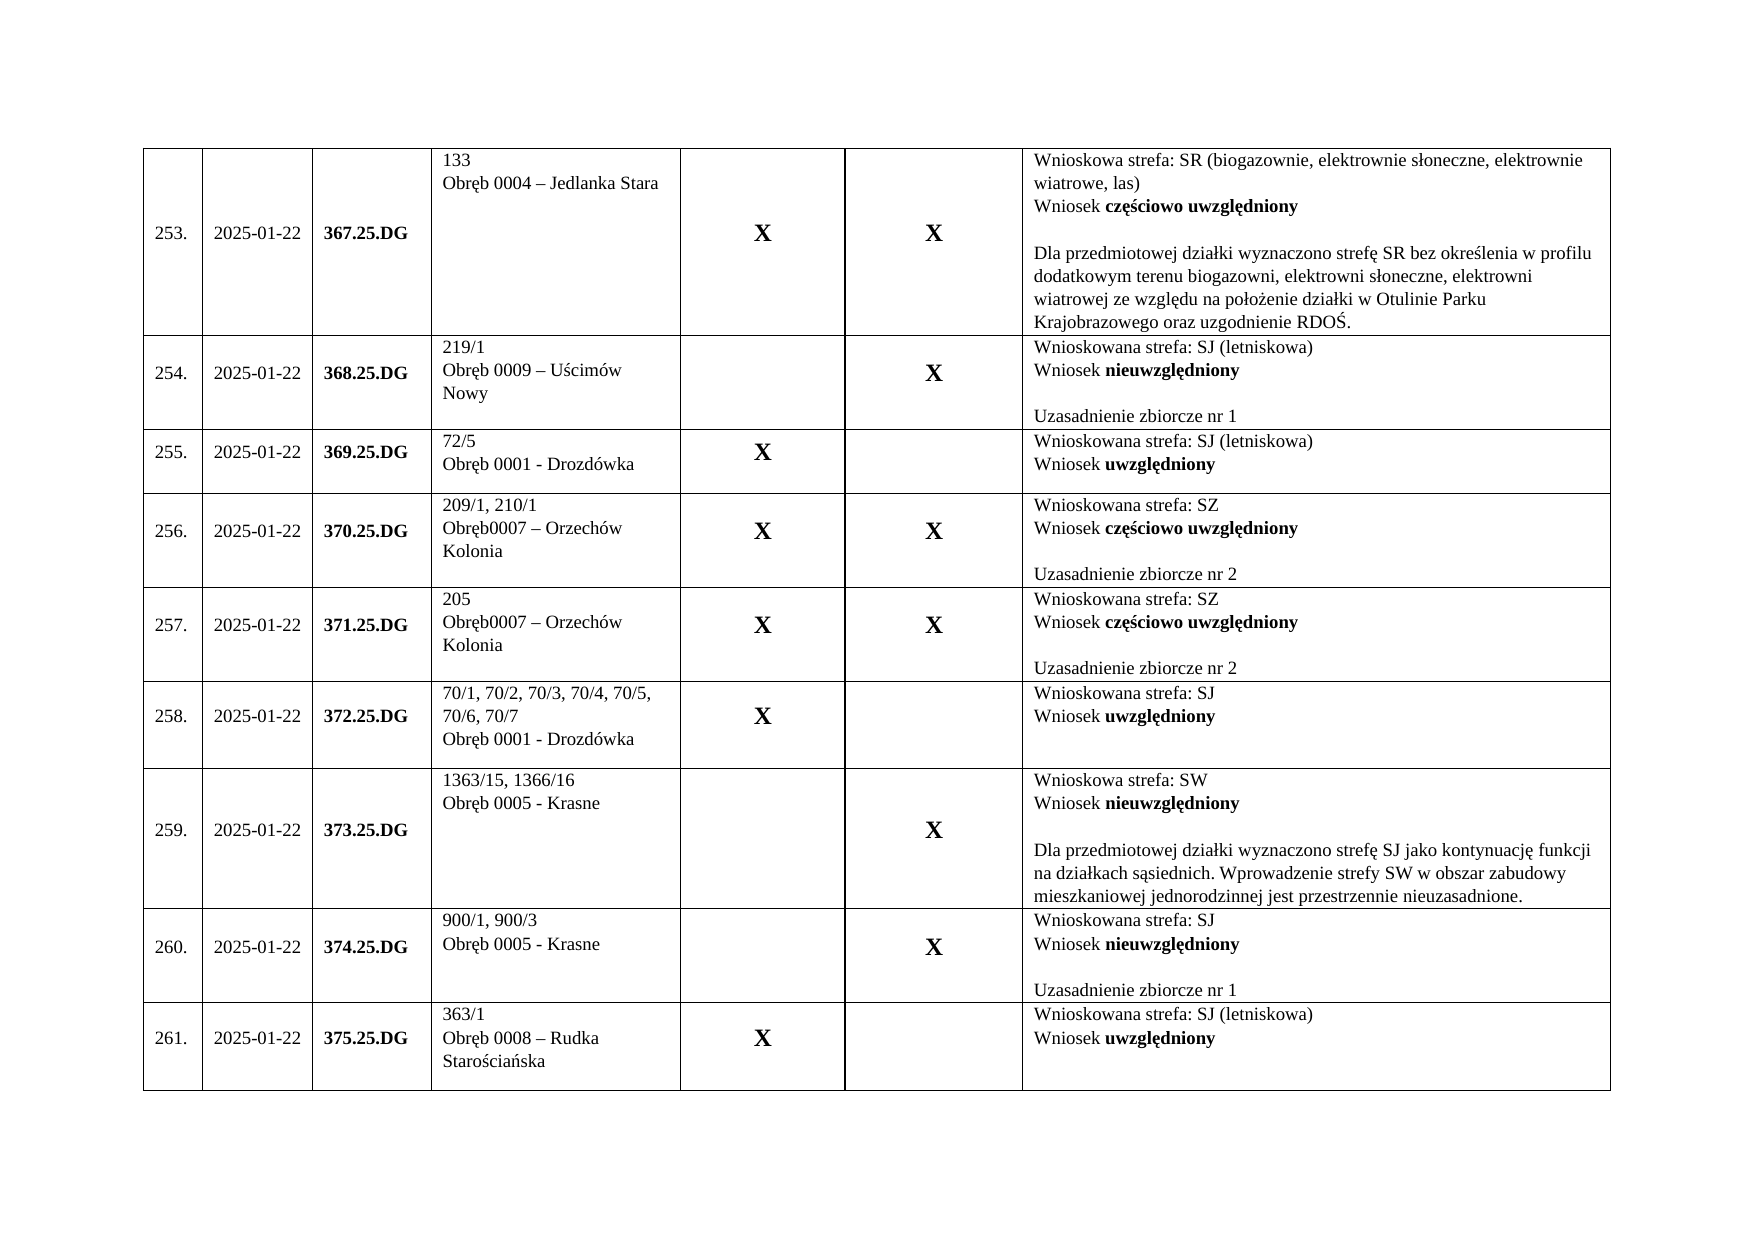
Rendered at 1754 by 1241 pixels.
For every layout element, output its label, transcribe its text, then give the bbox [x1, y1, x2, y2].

table_cell X [846, 494, 1022, 587]
table_cell 370.25.DG [313, 494, 431, 587]
table_cell 257. [144, 588, 202, 681]
table_cell [681, 336, 844, 428]
table_cell 205 Obręb0007 – Orzechów Kolonia [432, 588, 680, 681]
table_cell 2025-01-22 [203, 682, 312, 768]
table_cell [846, 430, 1022, 493]
table_cell X [681, 1003, 844, 1090]
table_cell 2025-01-22 [203, 588, 312, 681]
table_cell 253. [144, 149, 202, 334]
table_cell Wnioskowana strefa: SJ Wniosek nieuwzględniony Uzasadnienie zbiorcze nr 1 [1023, 909, 1610, 1002]
table_cell Wnioskowana strefa: SJ (letniskowa) Wniosek uwzględniony [1023, 430, 1610, 493]
table_cell 372.25.DG [313, 682, 431, 768]
table_cell 371.25.DG [313, 588, 431, 681]
table_cell Wnioskowana strefa: SJ Wniosek uwzględniony [1023, 682, 1610, 768]
table_cell 70/1, 70/2, 70/3, 70/4, 70/5, 70/6, 70/7 Obręb 0001 - Drozdówka [432, 682, 680, 768]
table_cell X [681, 682, 844, 768]
table_cell Wnioskowana strefa: SJ (letniskowa) Wniosek uwzględniony [1023, 1003, 1610, 1090]
table_cell [846, 682, 1022, 768]
table_cell 219/1 Obręb 0009 – Uścimów Nowy [432, 336, 680, 428]
table_cell 209/1, 210/1 Obręb0007 – Orzechów Kolonia [432, 494, 680, 587]
table_cell Wnioskowana strefa: SZ Wniosek częściowo uwzględniony Uzasadnienie zbiorcze nr 2 [1023, 494, 1610, 587]
table_cell 374.25.DG [313, 909, 431, 1002]
table_cell 373.25.DG [313, 769, 431, 908]
table_cell 72/5 Obręb 0001 - Drozdówka [432, 430, 680, 493]
table_cell X [681, 430, 844, 493]
table_cell X [681, 588, 844, 681]
table_cell 369.25.DG [313, 430, 431, 493]
table_cell 133 Obręb 0004 – Jedlanka Stara [432, 149, 680, 334]
table_cell Wnioskowa strefa: SR (biogazownie, elektrownie słoneczne, elektrownie wiatrowe, las) Wniosek częściowo uwzględniony Dla przedmiotowej działki wyznaczono strefę SR bez określenia w profilu dodatkowym terenu biogazowni, elektrowni słoneczne, elektrowni wiatrowej ze względu na położenie działki w Otulinie Parku Krajobrazowego oraz uzgodnienie RDOŚ. [1023, 149, 1610, 334]
table_cell 2025-01-22 [203, 909, 312, 1002]
table_cell 261. [144, 1003, 202, 1090]
table_cell 2025-01-22 [203, 1003, 312, 1090]
table_cell X [681, 149, 844, 334]
table_cell X [846, 769, 1022, 908]
table_cell Wnioskowa strefa: SW Wniosek nieuwzględniony Dla przedmiotowej działki wyznaczono strefę SJ jako kontynuację funkcji na działkach sąsiednich. Wprowadzenie strefy SW w obszar zabudowy mieszkaniowej jednorodzinnej jest przestrzennie nieuzasadnione. [1023, 769, 1610, 908]
table_cell 368.25.DG [313, 336, 431, 428]
table_cell 363/1 Obręb 0008 – Rudka Starościańska [432, 1003, 680, 1090]
table_cell X [846, 909, 1022, 1002]
table_cell 375.25.DG [313, 1003, 431, 1090]
table_cell X [681, 494, 844, 587]
table_cell 2025-01-22 [203, 769, 312, 908]
table_cell 2025-01-22 [203, 336, 312, 428]
table_cell [681, 769, 844, 908]
table_cell X [846, 149, 1022, 334]
table_cell 256. [144, 494, 202, 587]
table_cell 2025-01-22 [203, 430, 312, 493]
table_cell 258. [144, 682, 202, 768]
table_cell 2025-01-22 [203, 149, 312, 334]
table_cell X [846, 588, 1022, 681]
table_cell 254. [144, 336, 202, 428]
table_cell Wnioskowana strefa: SZ Wniosek częściowo uwzględniony Uzasadnienie zbiorcze nr 2 [1023, 588, 1610, 681]
table_cell 367.25.DG [313, 149, 431, 334]
table_cell 259. [144, 769, 202, 908]
table_cell 255. [144, 430, 202, 493]
table_cell 1363/15, 1366/16 Obręb 0005 - Krasne [432, 769, 680, 908]
table_cell Wnioskowana strefa: SJ (letniskowa) Wniosek nieuwzględniony Uzasadnienie zbiorcze nr 1 [1023, 336, 1610, 428]
table_cell [681, 909, 844, 1002]
table_cell 900/1, 900/3 Obręb 0005 - Krasne [432, 909, 680, 1002]
table_cell 2025-01-22 [203, 494, 312, 587]
table_cell [846, 1003, 1022, 1090]
table_cell X [846, 336, 1022, 428]
table_cell 260. [144, 909, 202, 1002]
